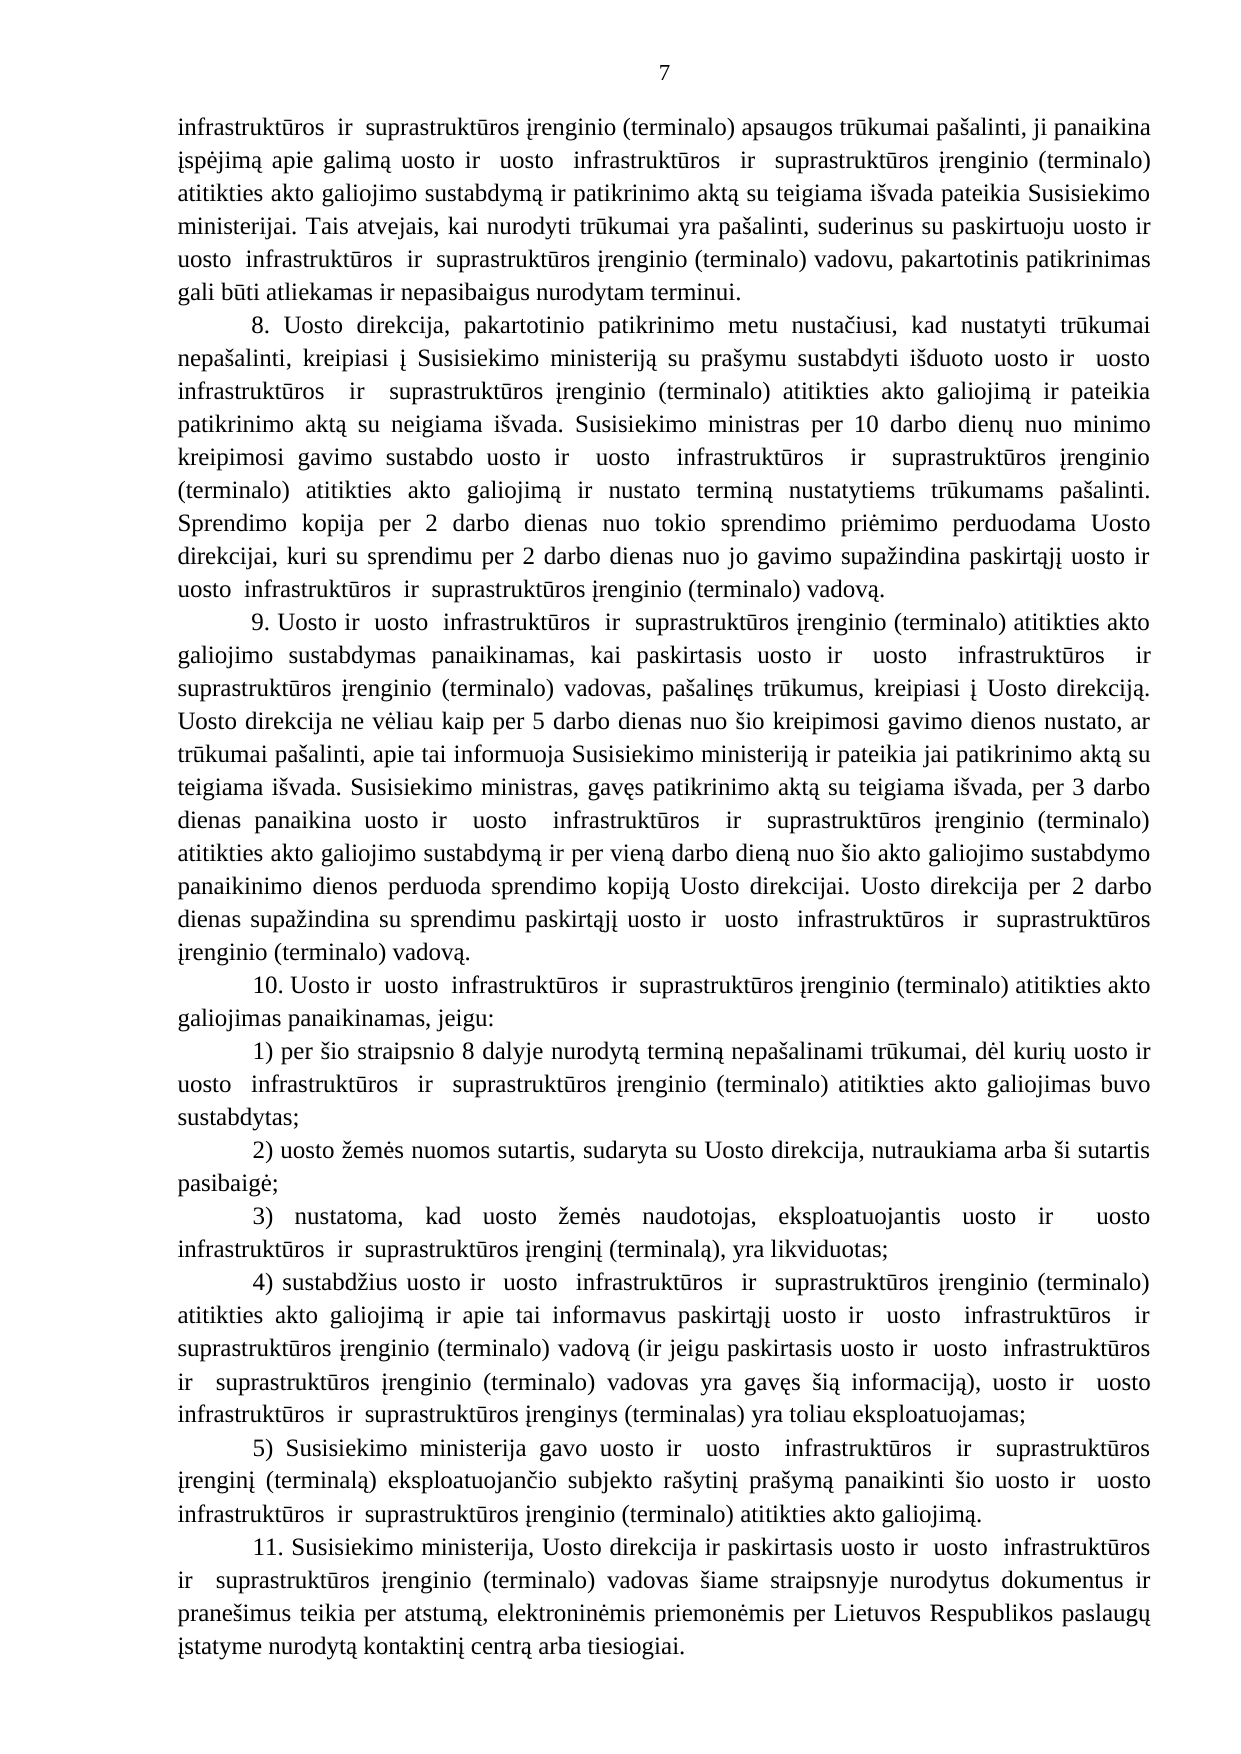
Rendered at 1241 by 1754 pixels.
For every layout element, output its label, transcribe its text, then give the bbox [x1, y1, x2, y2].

text 8. Uosto direkcija, pakartotinio patikrinimo metu nustačiusi, kad nustatyti trūkumai nepašalinti, kreipiasi į Susisiekimo ministeriją su prašymu sustabdyti išduoto uosto ir uosto infrastruktūros ir suprastruktūros įrenginio (terminalo) atitikties akto galiojimą ir pateikia patikrinimo aktą su neigiama išvada. Susisiekimo ministras per 10 darbo dienų nuo minimo kreipimosi gavimo sustabdo uosto ir uosto infrastruktūros ir suprastruktūros įrenginio (terminalo) atitikties akto galiojimą ir nustato terminą nustatytiems trūkumams pašalinti. Sprendimo kopija per 2 darbo dienas nuo tokio sprendimo priėmimo perduodama Uosto direkcijai, kuri su sprendimu per 2 darbo dienas nuo jo gavimo supažindina paskirtąjį uosto ir uosto infrastruktūros ir suprastruktūros įrenginio (terminalo) vadovą. [177, 310, 1152, 603]
text 5) Susisiekimo ministerija gavo uosto ir uosto infrastruktūros ir suprastruktūros įrenginį (terminalą) eksploatuojančio subjekto rašytinį prašymą panaikinti šio uosto ir uosto infrastruktūros ir suprastruktūros įrenginio (terminalo) atitikties akto galiojimą. [177, 1433, 1152, 1527]
text 10. Uosto ir uosto infrastruktūros ir suprastruktūros įrenginio (terminalo) atitikties akto galiojimas panaikinamas, jeigu: [177, 970, 1152, 1032]
text 1) per šio straipsnio 8 dalyje nurodytą terminą nepašalinami trūkumai, dėl kurių uosto ir uosto infrastruktūros ir suprastruktūros įrenginio (terminalo) atitikties akto galiojimas buvo sustabdytas; [177, 1036, 1152, 1131]
text infrastruktūros ir suprastruktūros įrenginio (terminalo) apsaugos trūkumai pašalinti, ji panaikina įspėjimą apie galimą uosto ir uosto infrastruktūros ir suprastruktūros įrenginio (terminalo) atitikties akto galiojimo sustabdymą ir patikrinimo aktą su teigiama išvada pateikia Susisiekimo ministerijai. Tais atvejais, kai nurodyti trūkumai yra pašalinti, suderinus su paskirtuoju uosto ir uosto infrastruktūros ir suprastruktūros įrenginio (terminalo) vadovu, pakartotinis patikrinimas gali būti atliekamas ir nepasibaigus nurodytam terminui. [177, 112, 1152, 306]
text 2) uosto žemės nuomos sutartis, sudaryta su Uosto direkcija, nutraukiama arba ši sutartis pasibaigė; [177, 1135, 1152, 1197]
text 3) nustatoma, kad uosto žemės naudotojas, eksploatuojantis uosto ir uosto infrastruktūros ir suprastruktūros įrenginį (terminalą), yra likviduotas; [177, 1201, 1152, 1263]
text 4) sustabdžius uosto ir uosto infrastruktūros ir suprastruktūros įrenginio (terminalo) atitikties akto galiojimą ir apie tai informavus paskirtąjį uosto ir uosto infrastruktūros ir suprastruktūros įrenginio (terminalo) vadovą (ir jeigu paskirtasis uosto ir uosto infrastruktūros ir suprastruktūros įrenginio (terminalo) vadovas yra gavęs šią informaciją), uosto ir uosto infrastruktūros ir suprastruktūros įrenginys (terminalas) yra toliau eksploatuojamas; [177, 1267, 1152, 1428]
text 9. Uosto ir uosto infrastruktūros ir suprastruktūros įrenginio (terminalo) atitikties akto galiojimo sustabdymas panaikinamas, kai paskirtasis uosto ir uosto infrastruktūros ir suprastruktūros įrenginio (terminalo) vadovas, pašalinęs trūkumus, kreipiasi į Uosto direkciją. Uosto direkcija ne vėliau kaip per 5 darbo dienas nuo šio kreipimosi gavimo dienos nustato, ar trūkumai pašalinti, apie tai informuoja Susisiekimo ministeriją ir pateikia jai patikrinimo aktą su teigiama išvada. Susisiekimo ministras, gavęs patikrinimo aktą su teigiama išvada, per 3 darbo dienas panaikina uosto ir uosto infrastruktūros ir suprastruktūros įrenginio (terminalo) atitikties akto galiojimo sustabdymą ir per vieną darbo dieną nuo šio akto galiojimo sustabdymo panaikinimo dienos perduoda sprendimo kopiją Uosto direkcijai. Uosto direkcija per 2 darbo dienas supažindina su sprendimu paskirtąjį uosto ir uosto infrastruktūros ir suprastruktūros įrenginio (terminalo) vadovą. [177, 607, 1152, 966]
text 11. Susisiekimo ministerija, Uosto direkcija ir paskirtasis uosto ir uosto infrastruktūros ir suprastruktūros įrenginio (terminalo) vadovas šiame straipsnyje nurodytus dokumentus ir pranešimus teikia per atstumą, elektroninėmis priemonėmis per Lietuvos Respublikos paslaugų įstatyme nurodytą kontaktinį centrą arba tiesiogiai. [177, 1532, 1152, 1659]
